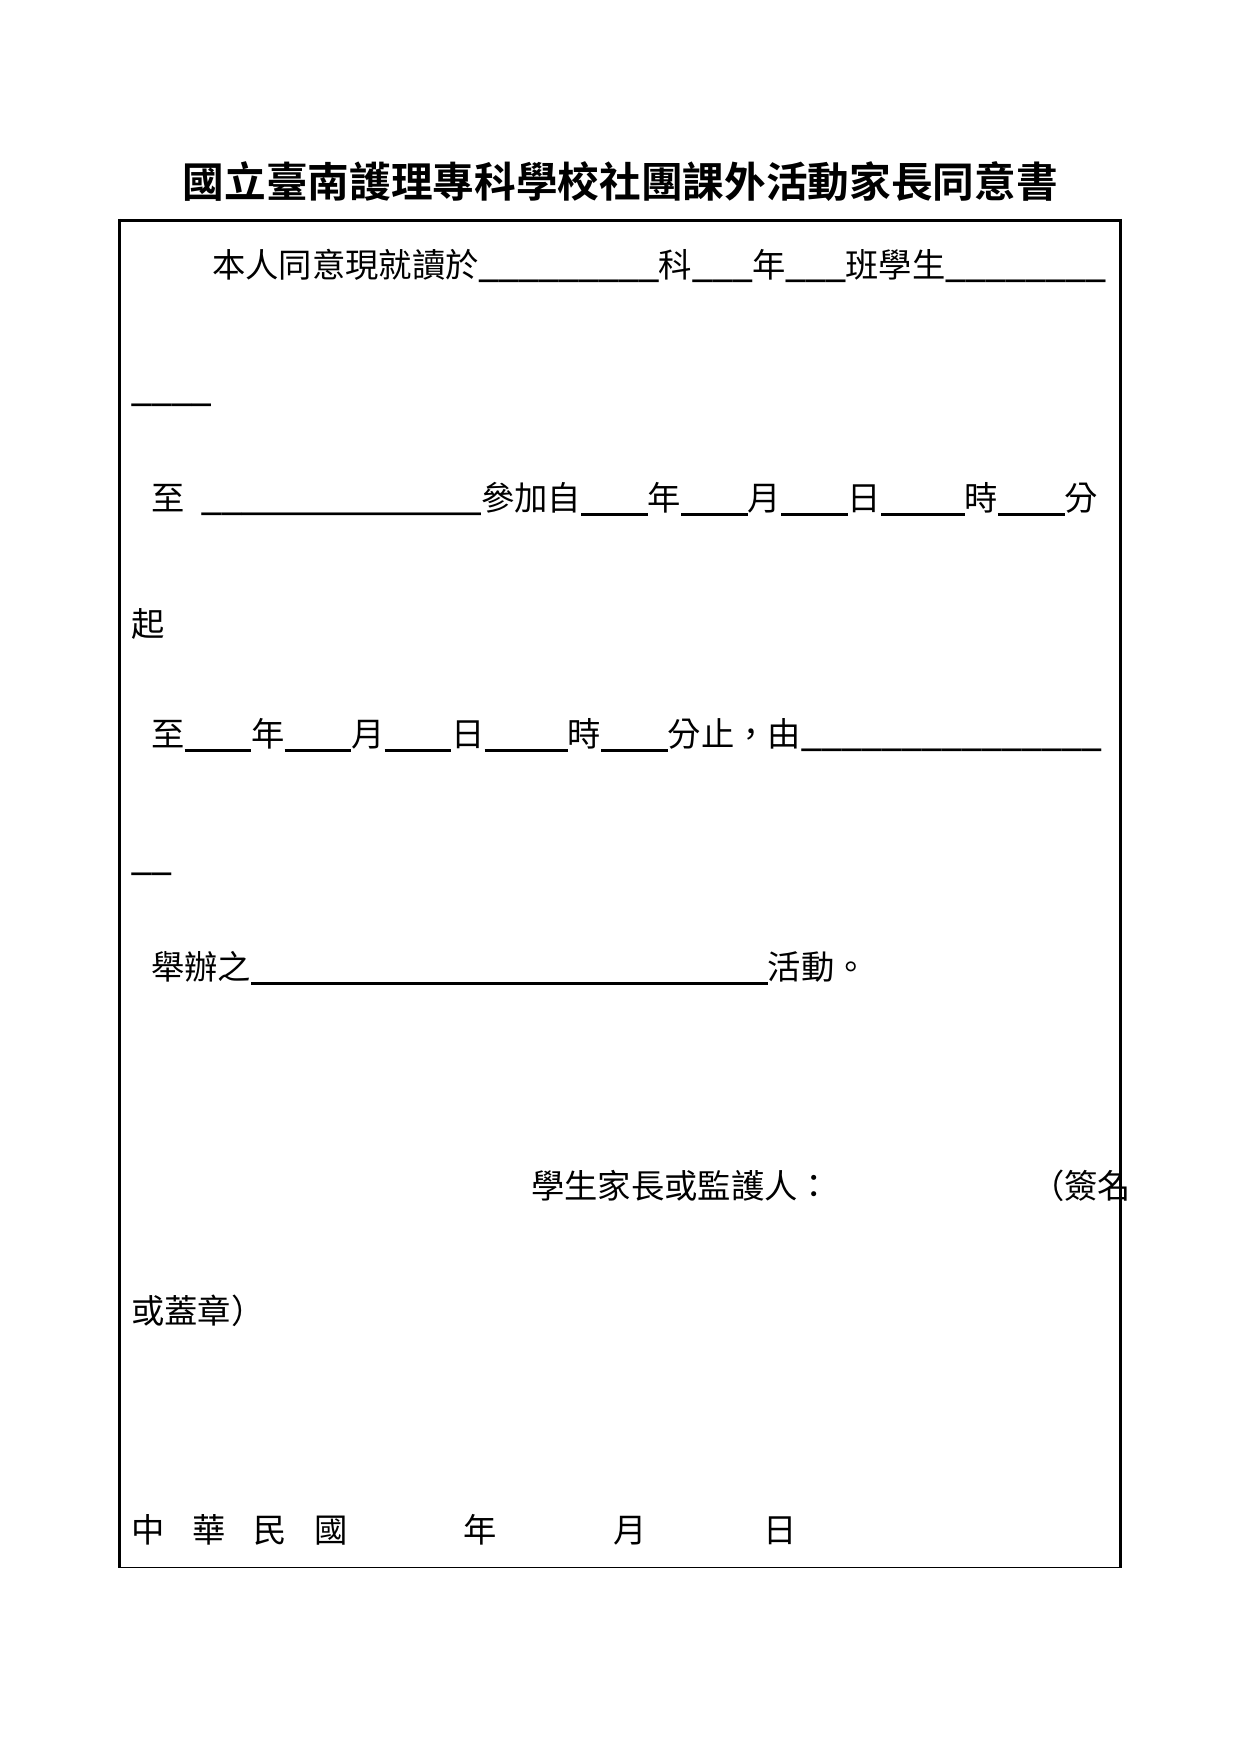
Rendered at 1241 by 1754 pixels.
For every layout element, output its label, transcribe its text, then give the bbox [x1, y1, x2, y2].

text 國立臺南護理專科學校社團課外活動家長同意書 [118, 137, 1122, 200]
table_header 本人同意現就讀於_________科___年___班學生____________ 至 ______________參加自 年 月 日 時 分起 至 年 月 日 時 分止，由_________________ 舉辦之 活動。 學生家長或監護人： （簽名或蓋章） 中華民國 年 月 日 [121, 222, 1119, 1567]
